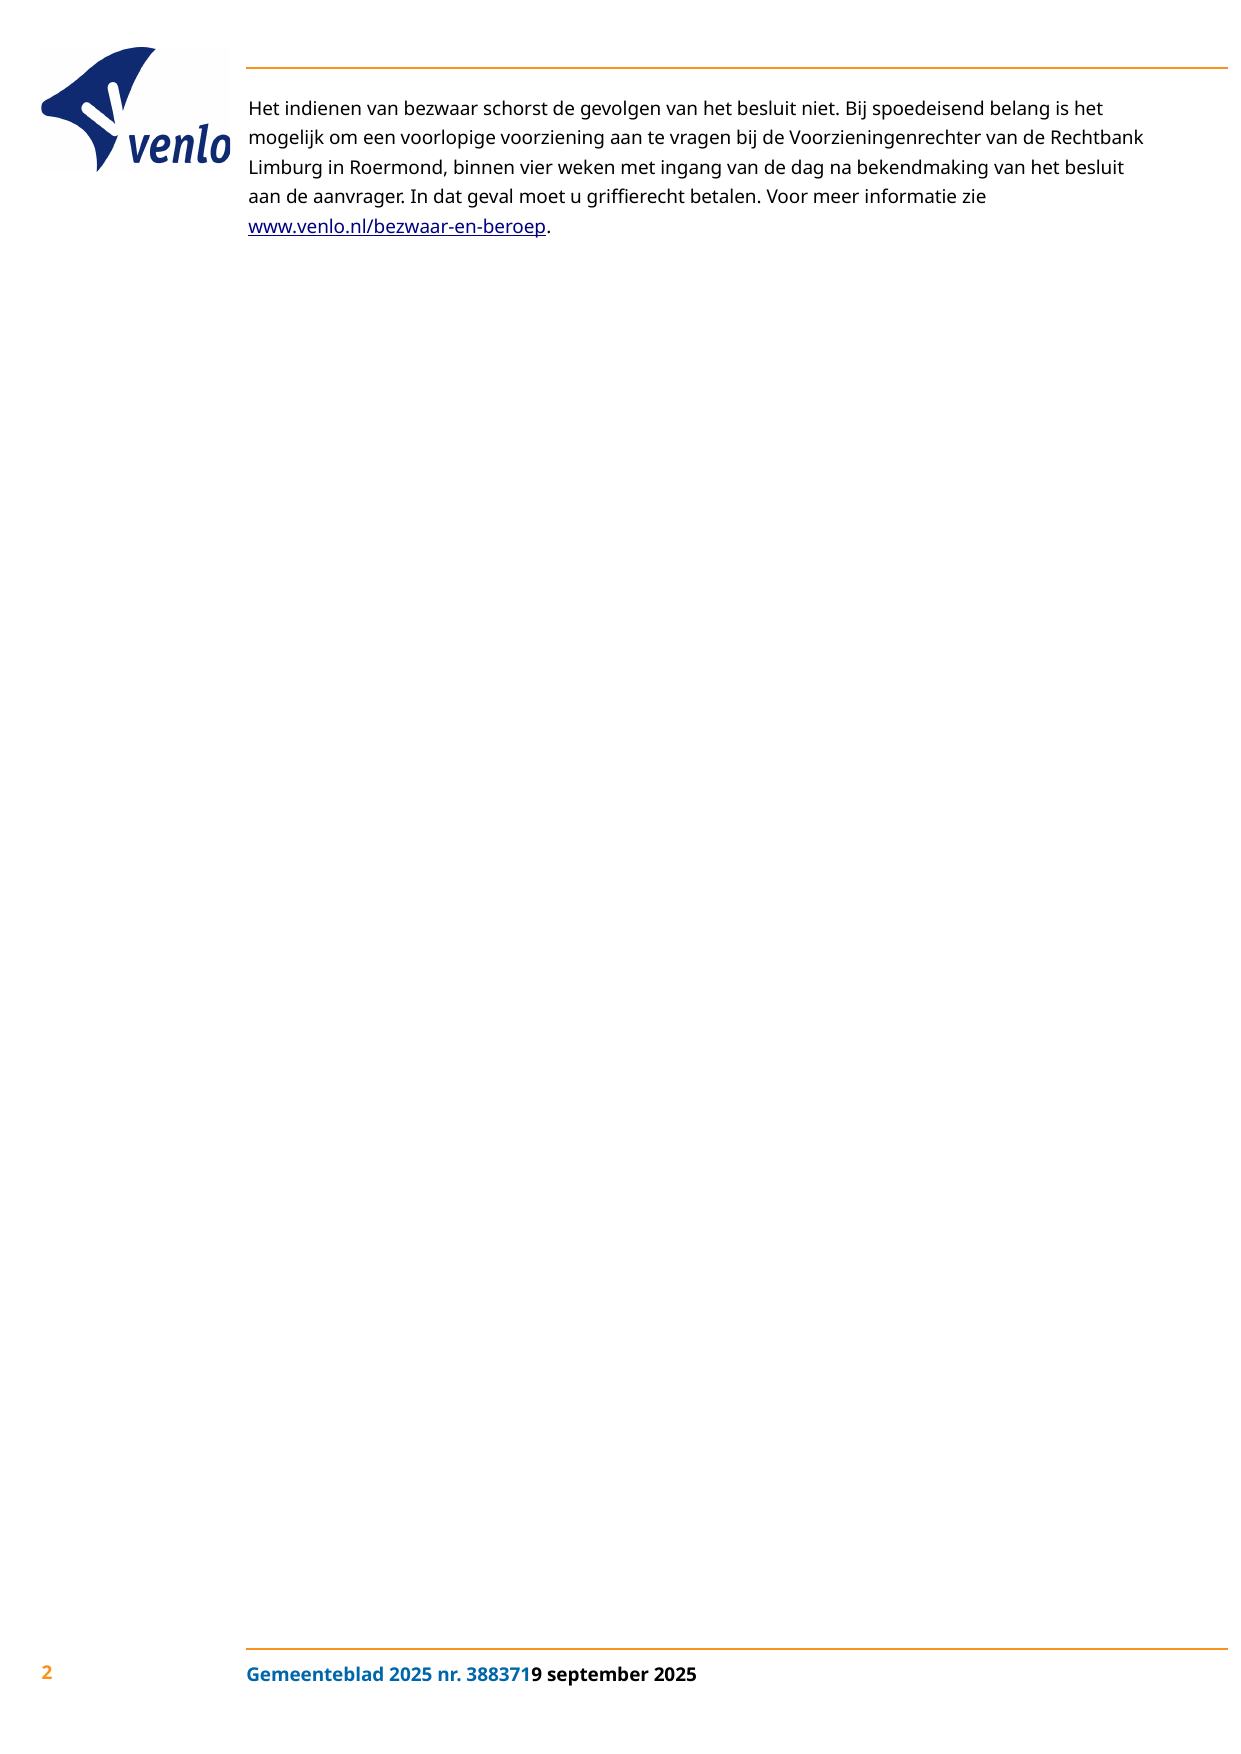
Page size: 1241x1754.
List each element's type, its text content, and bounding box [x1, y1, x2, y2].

picture [41, 47, 231, 172]
text Het indienen van bezwaar schorst de gevolgen van het besluit niet. Bij spoedeisend belang is het mogelijk om een voorlopige voorziening aan te vragen bij de Voorzieningenrechter van de Rechtbank Limburg in Roermond, binnen vier weken met ingang van de dag na bekendmaking van het besluit aan de aanvrager. In dat geval moet u griffierecht betalen. Voor meer informatie zie www.venlo.nl/bezwaar-en-beroep. [248, 95, 1152, 239]
